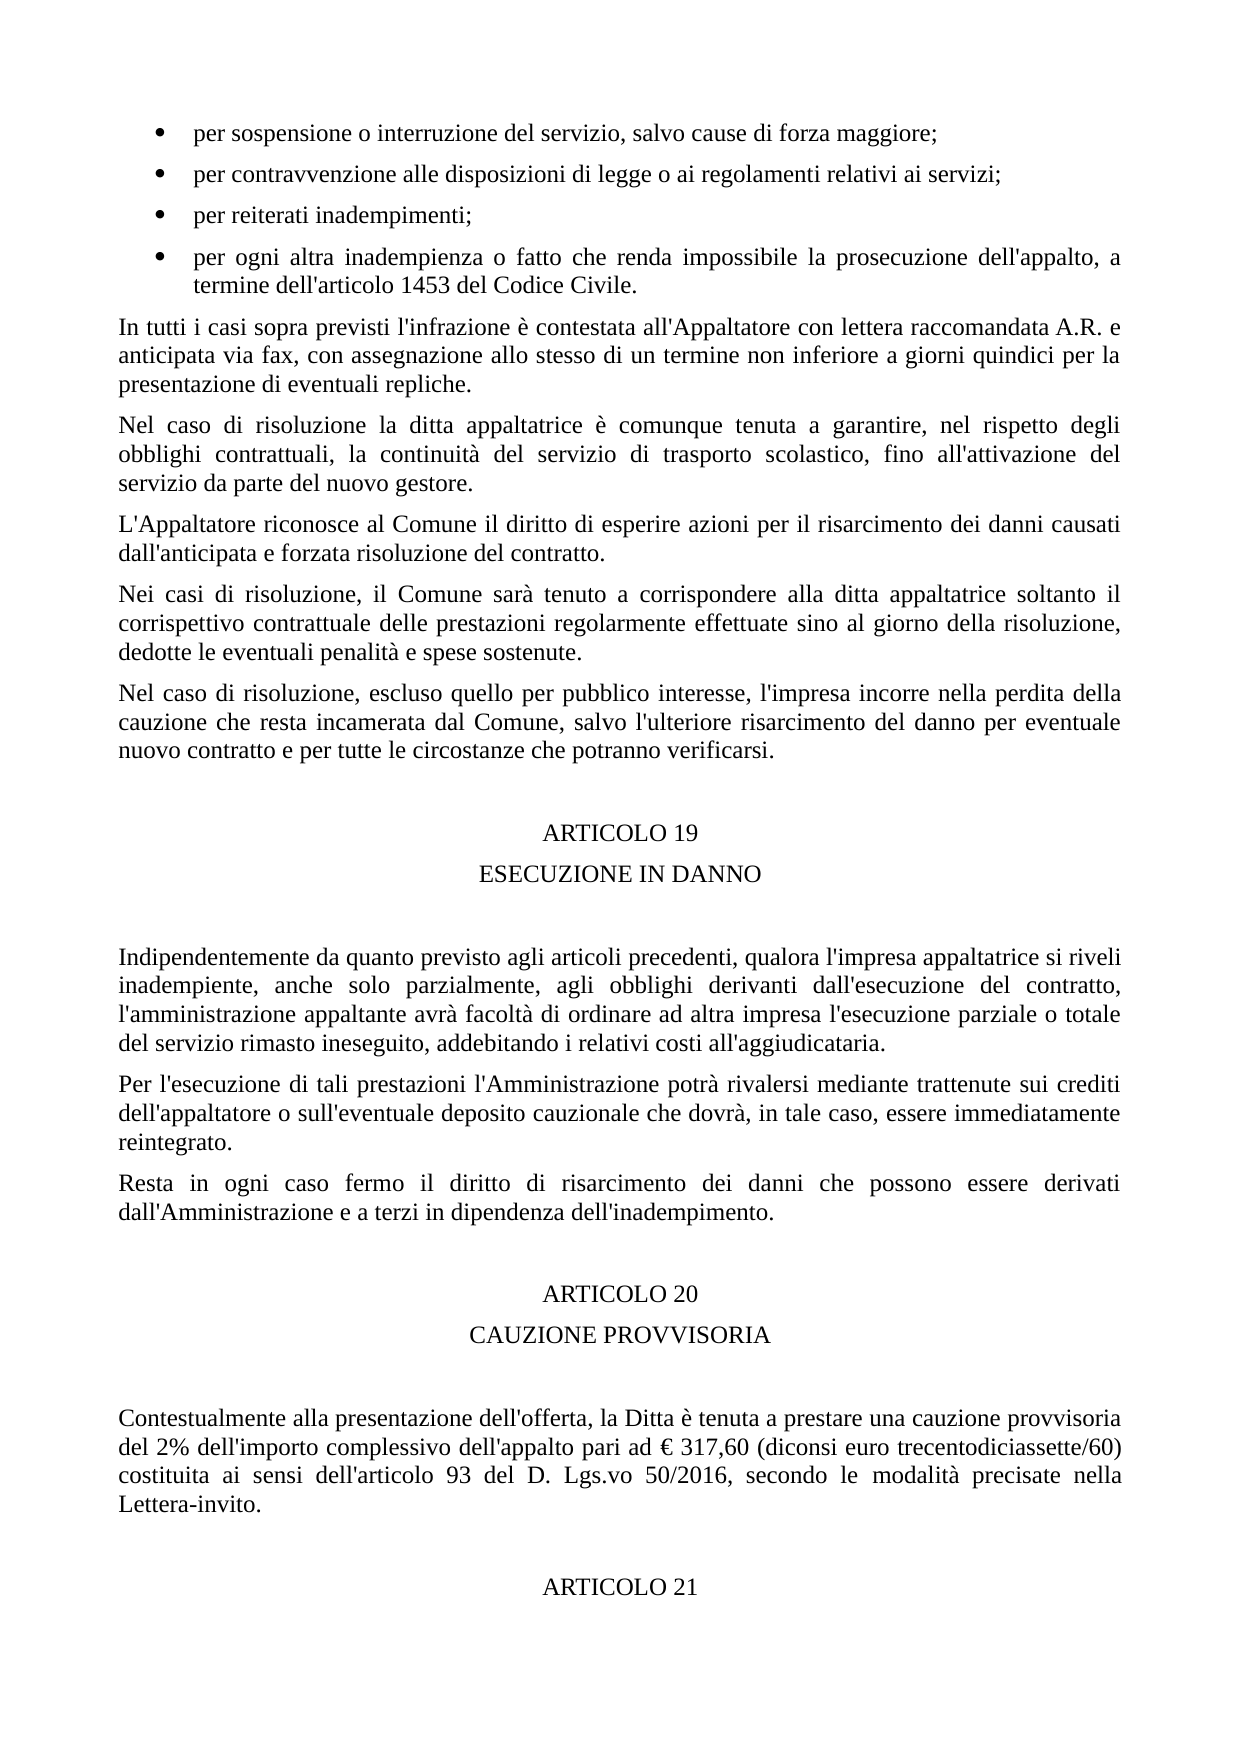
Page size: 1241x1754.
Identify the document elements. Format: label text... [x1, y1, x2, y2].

text Per l'esecuzione di tali prestazioni l'Amministrazione potrà rivalersi mediante trattenute sui crediti dell'appaltatore o sull'eventuale deposito cauzionale che dovrà, in tale caso, essere immediatamente reintegrato. [118, 1069, 1122, 1156]
text CAUZIONE PROVVISORIA [118, 1321, 1122, 1349]
text ARTICOLO 19 [118, 818, 1122, 847]
list per contravvenzione alle disposizioni di legge o ai regolamenti relativi ai servizi; [156, 159, 1122, 188]
text ESECUZIONE IN DANNO [118, 859, 1122, 888]
text In tutti i casi sopra previsti l'infrazione è contestata all'Appaltatore con lettera raccomandata A.R. e anticipata via fax, con assegnazione allo stesso di un termine non inferiore a giorni quindici per la presentazione di eventuali repliche. [118, 312, 1122, 398]
list per ogni altra inadempienza o fatto che renda impossibile la prosecuzione dell'appalto, a termine dell'articolo 1453 del Codice Civile. [156, 242, 1122, 299]
text ARTICOLO 20 [118, 1279, 1122, 1308]
text Resta in ogni caso fermo il diritto di risarcimento dei danni che possono essere derivati dall'Amministrazione e a terzi in dipendenza dell'inadempimento. [118, 1168, 1122, 1226]
text Indipendentemente da quanto previsto agli articoli precedenti, qualora l'impresa appaltatrice si riveli inadempiente, anche solo parzialmente, agli obblighi derivanti dall'esecuzione del contratto, l'amministrazione appaltante avrà facoltà di ordinare ad altra impresa l'esecuzione parziale o totale del servizio rimasto ineseguito, addebitando i relativi costi all'aggiudicataria. [118, 942, 1122, 1057]
text Nel caso di risoluzione la ditta appaltatrice è comunque tenuta a garantire, nel rispetto degli obblighi contrattuali, la continuità del servizio di trasporto scolastico, fino all'attivazione del servizio da parte del nuovo gestore. [118, 411, 1122, 497]
list per reiterati inadempimenti; [156, 201, 1122, 229]
text Contestualmente alla presentazione dell'offerta, la Ditta è tenuta a prestare una cauzione provvisoria del 2% dell'importo complessivo dell'appalto pari ad € 317,60 (diconsi euro trecentodiciassette/60) costituita ai sensi dell'articolo 93 del D. Lgs.vo 50/2016, secondo le modalità precisate nella Lettera-invito. [118, 1403, 1122, 1518]
text Nei casi di risoluzione, il Comune sarà tenuto a corrispondere alla ditta appaltatrice soltanto il corrispettivo contrattuale delle prestazioni regolarmente effettuate sino al giorno della risoluzione, dedotte le eventuali penalità e spese sostenute. [118, 579, 1122, 666]
text L'Appaltatore riconosce al Comune il diritto di esperire azioni per il risarcimento dei danni causati dall'anticipata e forzata risoluzione del contratto. [118, 509, 1122, 567]
list per sospensione o interruzione del servizio, salvo cause di forza maggiore; [156, 118, 1122, 147]
text ARTICOLO 21 [118, 1572, 1122, 1601]
text Nel caso di risoluzione, escluso quello per pubblico interesse, l'impresa incorre nella perdita della cauzione che resta incamerata dal Comune, salvo l'ulteriore risarcimento del danno per eventuale nuovo contratto e per tutte le circostanze che potranno verificarsi. [118, 678, 1122, 764]
